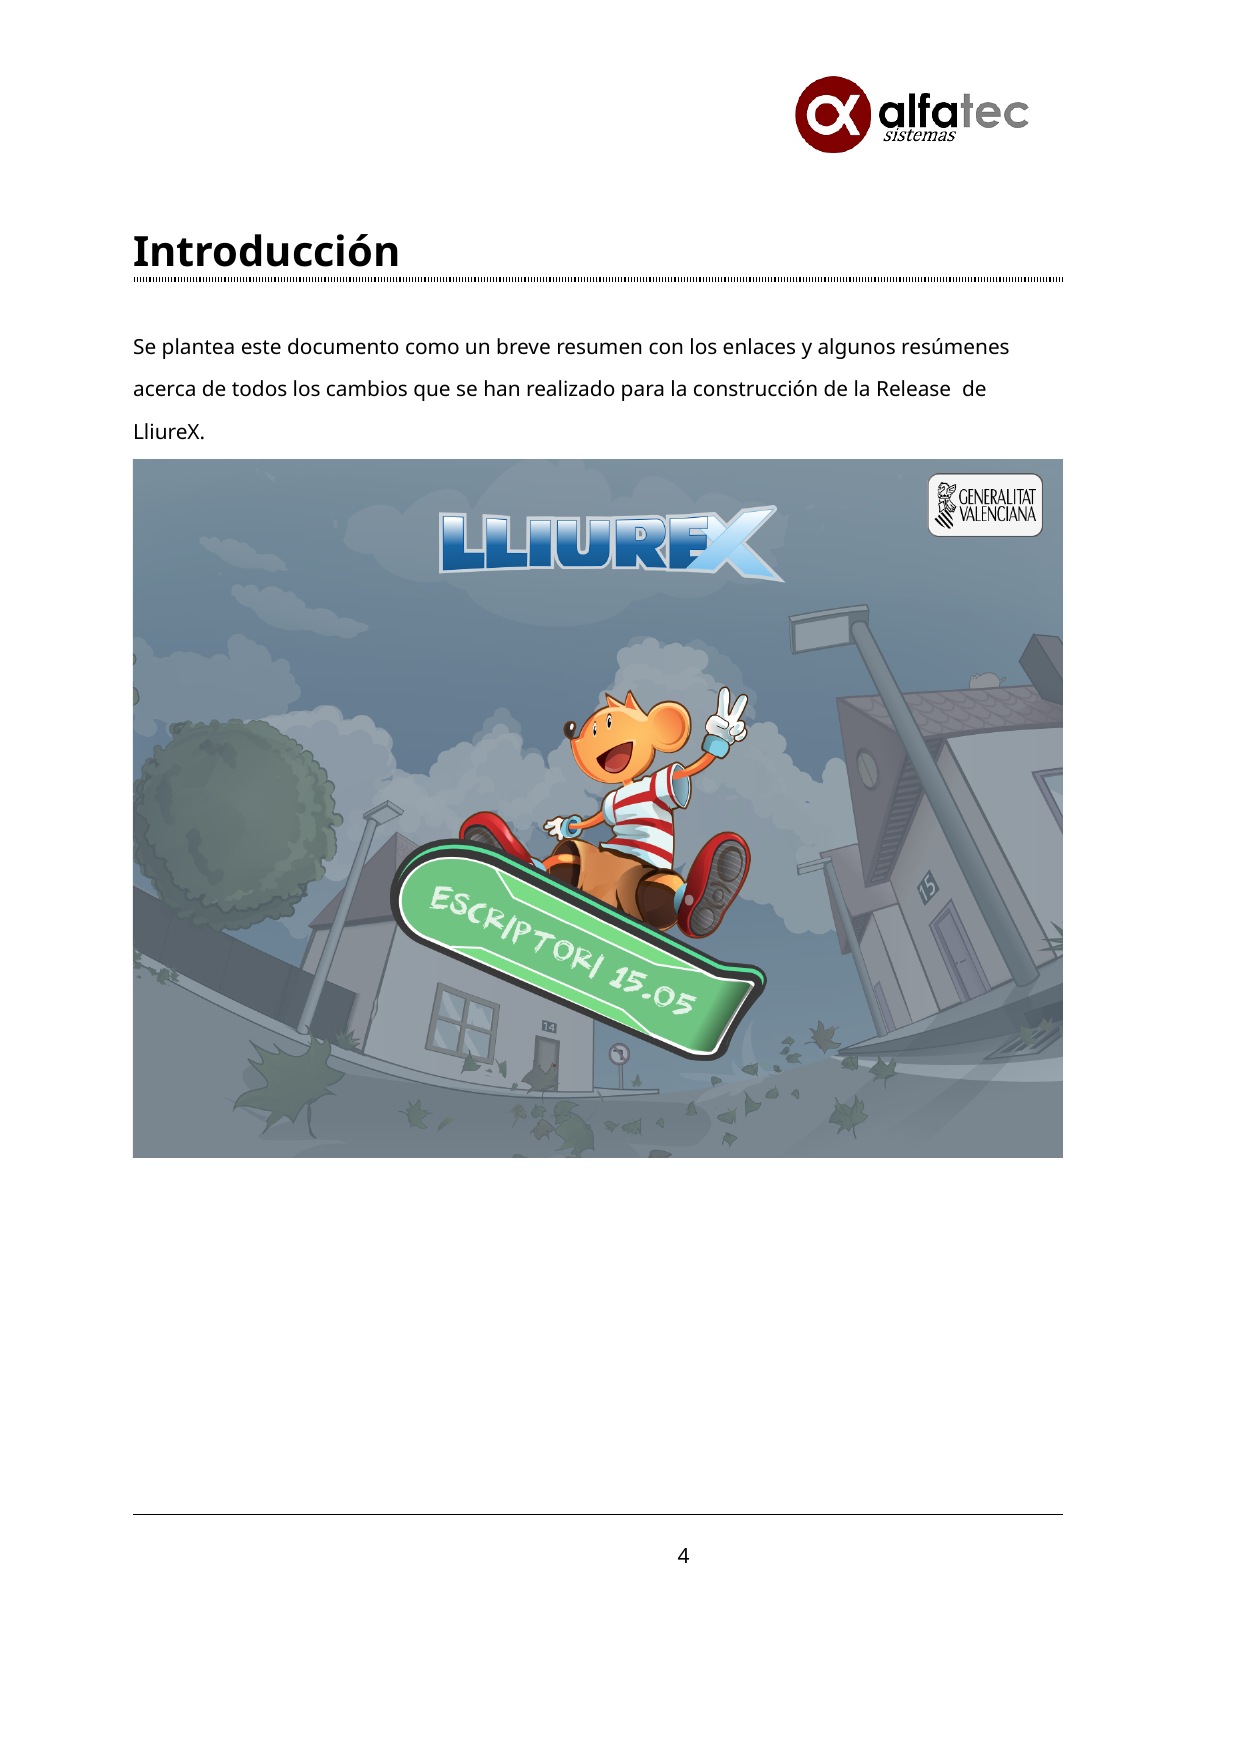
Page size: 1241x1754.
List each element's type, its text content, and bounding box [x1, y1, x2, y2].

text Se plantea este documento como un breve resumen con los enlaces y algunos resúmenes acerca de todos los cambios que se han realizado para la construcción de la Release de LliureX. [133, 332, 1063, 446]
picture [795, 76, 1031, 153]
subtitle Introducción [133, 234, 1063, 282]
picture [132, 459, 1063, 1158]
